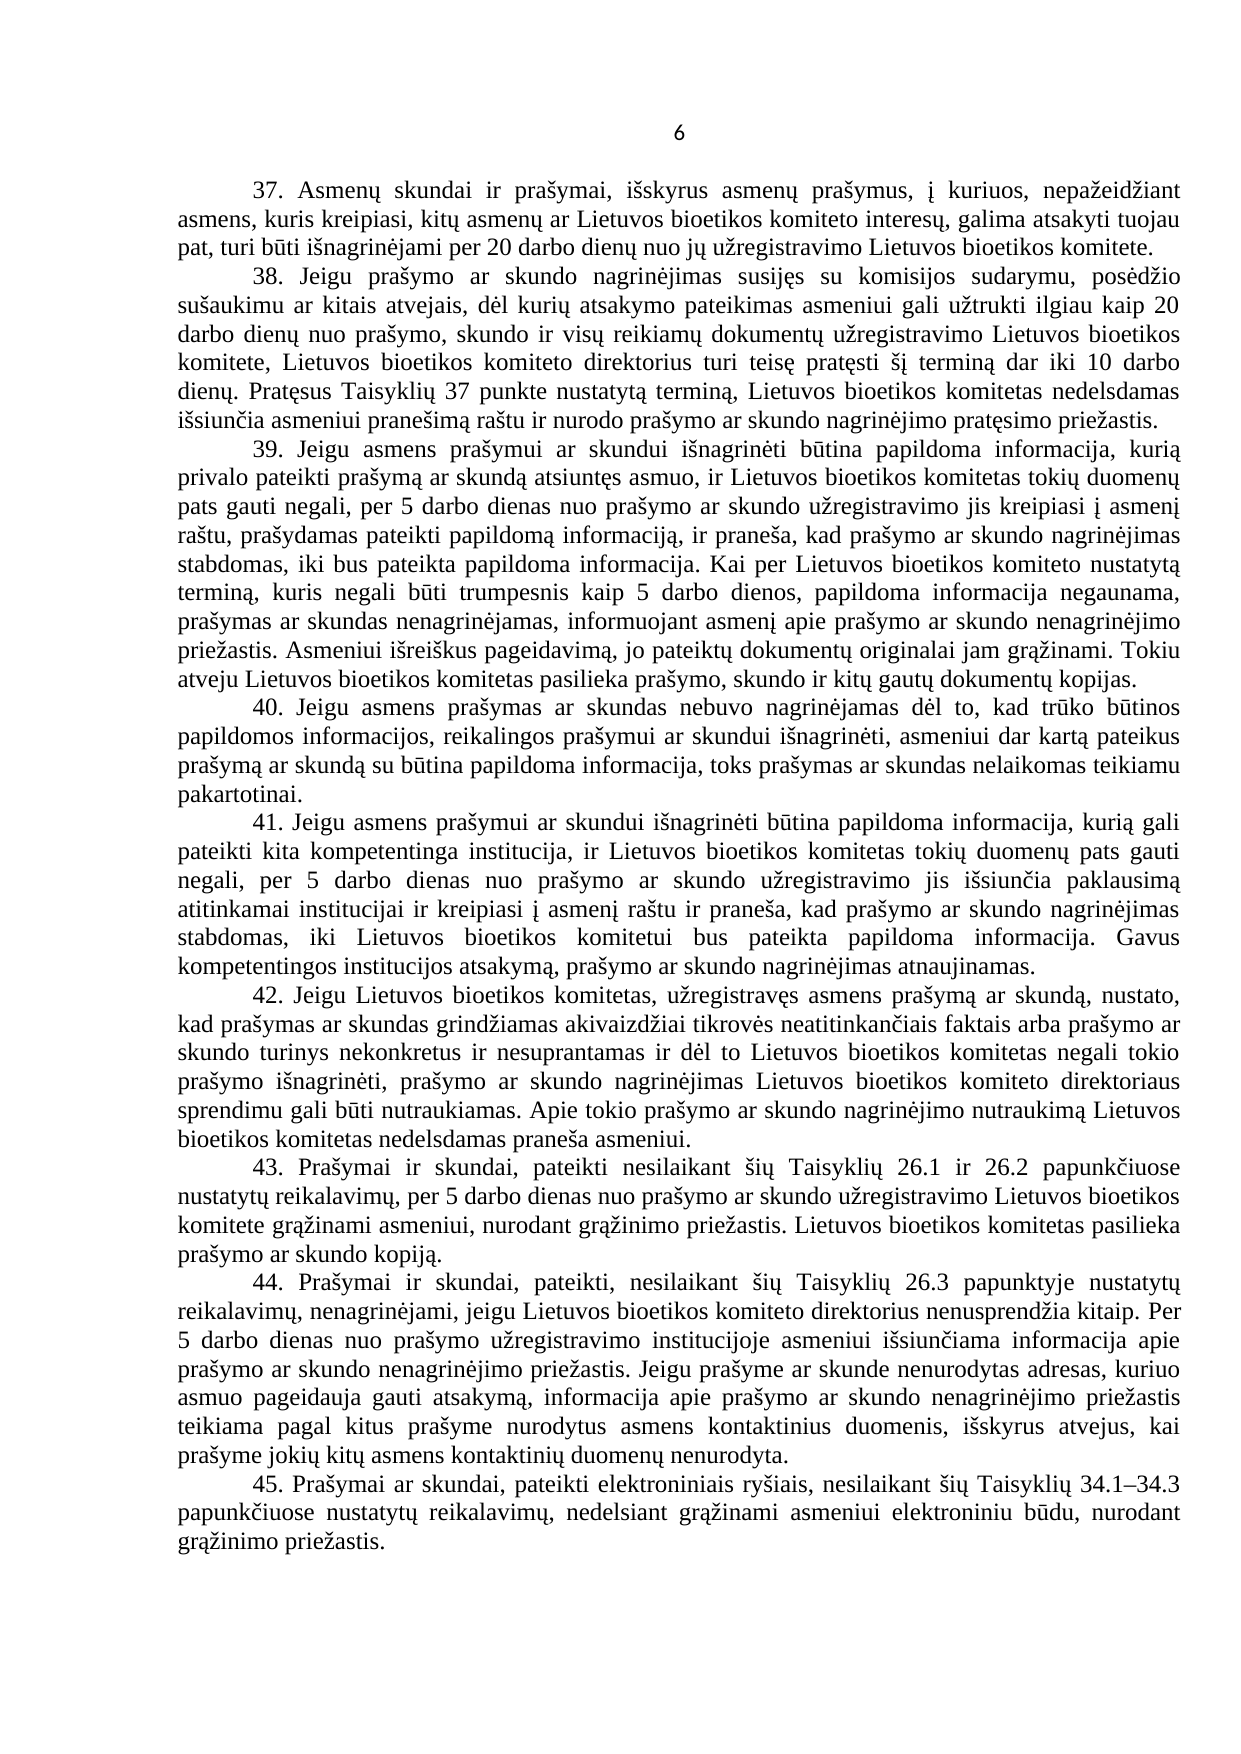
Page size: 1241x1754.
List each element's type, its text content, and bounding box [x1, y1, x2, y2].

text 41. Jeigu asmens prašymui ar skundui išnagrinėti būtina papildoma informacija, kurią gali pateikti kita kompetentinga institucija, ir Lietuvos bioetikos komitetas tokių duomenų pats gauti negali, per 5 darbo dienas nuo prašymo ar skundo užregistravimo jis išsiunčia paklausimą atitinkamai institucijai ir kreipiasi į asmenį raštu ir praneša, kad prašymo ar skundo nagrinėjimas stabdomas, iki Lietuvos bioetikos komitetui bus pateikta papildoma informacija. Gavus kompetentingos institucijos atsakymą, prašymo ar skundo nagrinėjimas atnaujinamas. [177, 807, 1181, 980]
text 43. Prašymai ir skundai, pateikti nesilaikant šių Taisyklių 26.1 ir 26.2 papunkčiuose nustatytų reikalavimų, per 5 darbo dienas nuo prašymo ar skundo užregistravimo Lietuvos bioetikos komitete grąžinami asmeniui, nurodant grąžinimo priežastis. Lietuvos bioetikos komitetas pasilieka prašymo ar skundo kopiją. [177, 1152, 1181, 1267]
text 37. Asmenų skundai ir prašymai, išskyrus asmenų prašymus, į kuriuos, nepažeidžiant asmens, kuris kreipiasi, kitų asmenų ar Lietuvos bioetikos komiteto interesų, galima atsakyti tuojau pat, turi būti išnagrinėjami per 20 darbo dienų nuo jų užregistravimo Lietuvos bioetikos komitete. [177, 175, 1181, 261]
text 38. Jeigu prašymo ar skundo nagrinėjimas susijęs su komisijos sudarymu, posėdžio sušaukimu ar kitais atvejais, dėl kurių atsakymo pateikimas asmeniui gali užtrukti ilgiau kaip 20 darbo dienų nuo prašymo, skundo ir visų reikiamų dokumentų užregistravimo Lietuvos bioetikos komitete, Lietuvos bioetikos komiteto direktorius turi teisę pratęsti šį terminą dar iki 10 darbo dienų. Pratęsus Taisyklių 37 punkte nustatytą terminą, Lietuvos bioetikos komitetas nedelsdamas išsiunčia asmeniui pranešimą raštu ir nurodo prašymo ar skundo nagrinėjimo pratęsimo priežastis. [177, 261, 1181, 434]
text 44. Prašymai ir skundai, pateikti, nesilaikant šių Taisyklių 26.3 papunktyje nustatytų reikalavimų, nenagrinėjami, jeigu Lietuvos bioetikos komiteto direktorius nenusprendžia kitaip. Per 5 darbo dienas nuo prašymo užregistravimo institucijoje asmeniui išsiunčiama informacija apie prašymo ar skundo nenagrinėjimo priežastis. Jeigu prašyme ar skunde nenurodytas adresas, kuriuo asmuo pageidauja gauti atsakymą, informacija apie prašymo ar skundo nenagrinėjimo priežastis teikiama pagal kitus prašyme nurodytus asmens kontaktinius duomenis, išskyrus atvejus, kai prašyme jokių kitų asmens kontaktinių duomenų nenurodyta. [177, 1267, 1181, 1469]
text 42. Jeigu Lietuvos bioetikos komitetas, užregistravęs asmens prašymą ar skundą, nustato, kad prašymas ar skundas grindžiamas akivaizdžiai tikrovės neatitinkančiais faktais arba prašymo ar skundo turinys nekonkretus ir nesuprantamas ir dėl to Lietuvos bioetikos komitetas negali tokio prašymo išnagrinėti, prašymo ar skundo nagrinėjimas Lietuvos bioetikos komiteto direktoriaus sprendimu gali būti nutraukiamas. Apie tokio prašymo ar skundo nagrinėjimo nutraukimą Lietuvos bioetikos komitetas nedelsdamas praneša asmeniui. [177, 980, 1181, 1152]
text 39. Jeigu asmens prašymui ar skundui išnagrinėti būtina papildoma informacija, kurią privalo pateikti prašymą ar skundą atsiuntęs asmuo, ir Lietuvos bioetikos komitetas tokių duomenų pats gauti negali, per 5 darbo dienas nuo prašymo ar skundo užregistravimo jis kreipiasi į asmenį raštu, prašydamas pateikti papildomą informaciją, ir praneša, kad prašymo ar skundo nagrinėjimas stabdomas, iki bus pateikta papildoma informacija. Kai per Lietuvos bioetikos komiteto nustatytą terminą, kuris negali būti trumpesnis kaip 5 darbo dienos, papildoma informacija negaunama, prašymas ar skundas nenagrinėjamas, informuojant asmenį apie prašymo ar skundo nenagrinėjimo priežastis. Asmeniui išreiškus pageidavimą, jo pateiktų dokumentų originalai jam grąžinami. Tokiu atveju Lietuvos bioetikos komitetas pasilieka prašymo, skundo ir kitų gautų dokumentų kopijas. [177, 434, 1181, 692]
text 45. Prašymai ar skundai, pateikti elektroniniais ryšiais, nesilaikant šių Taisyklių 34.1–34.3 papunkčiuose nustatytų reikalavimų, nedelsiant grąžinami asmeniui elektroniniu būdu, nurodant grąžinimo priežastis. [177, 1469, 1181, 1555]
text 40. Jeigu asmens prašymas ar skundas nebuvo nagrinėjamas dėl to, kad trūko būtinos papildomos informacijos, reikalingos prašymui ar skundui išnagrinėti, asmeniui dar kartą pateikus prašymą ar skundą su būtina papildoma informacija, toks prašymas ar skundas nelaikomas teikiamu pakartotinai. [177, 692, 1181, 807]
